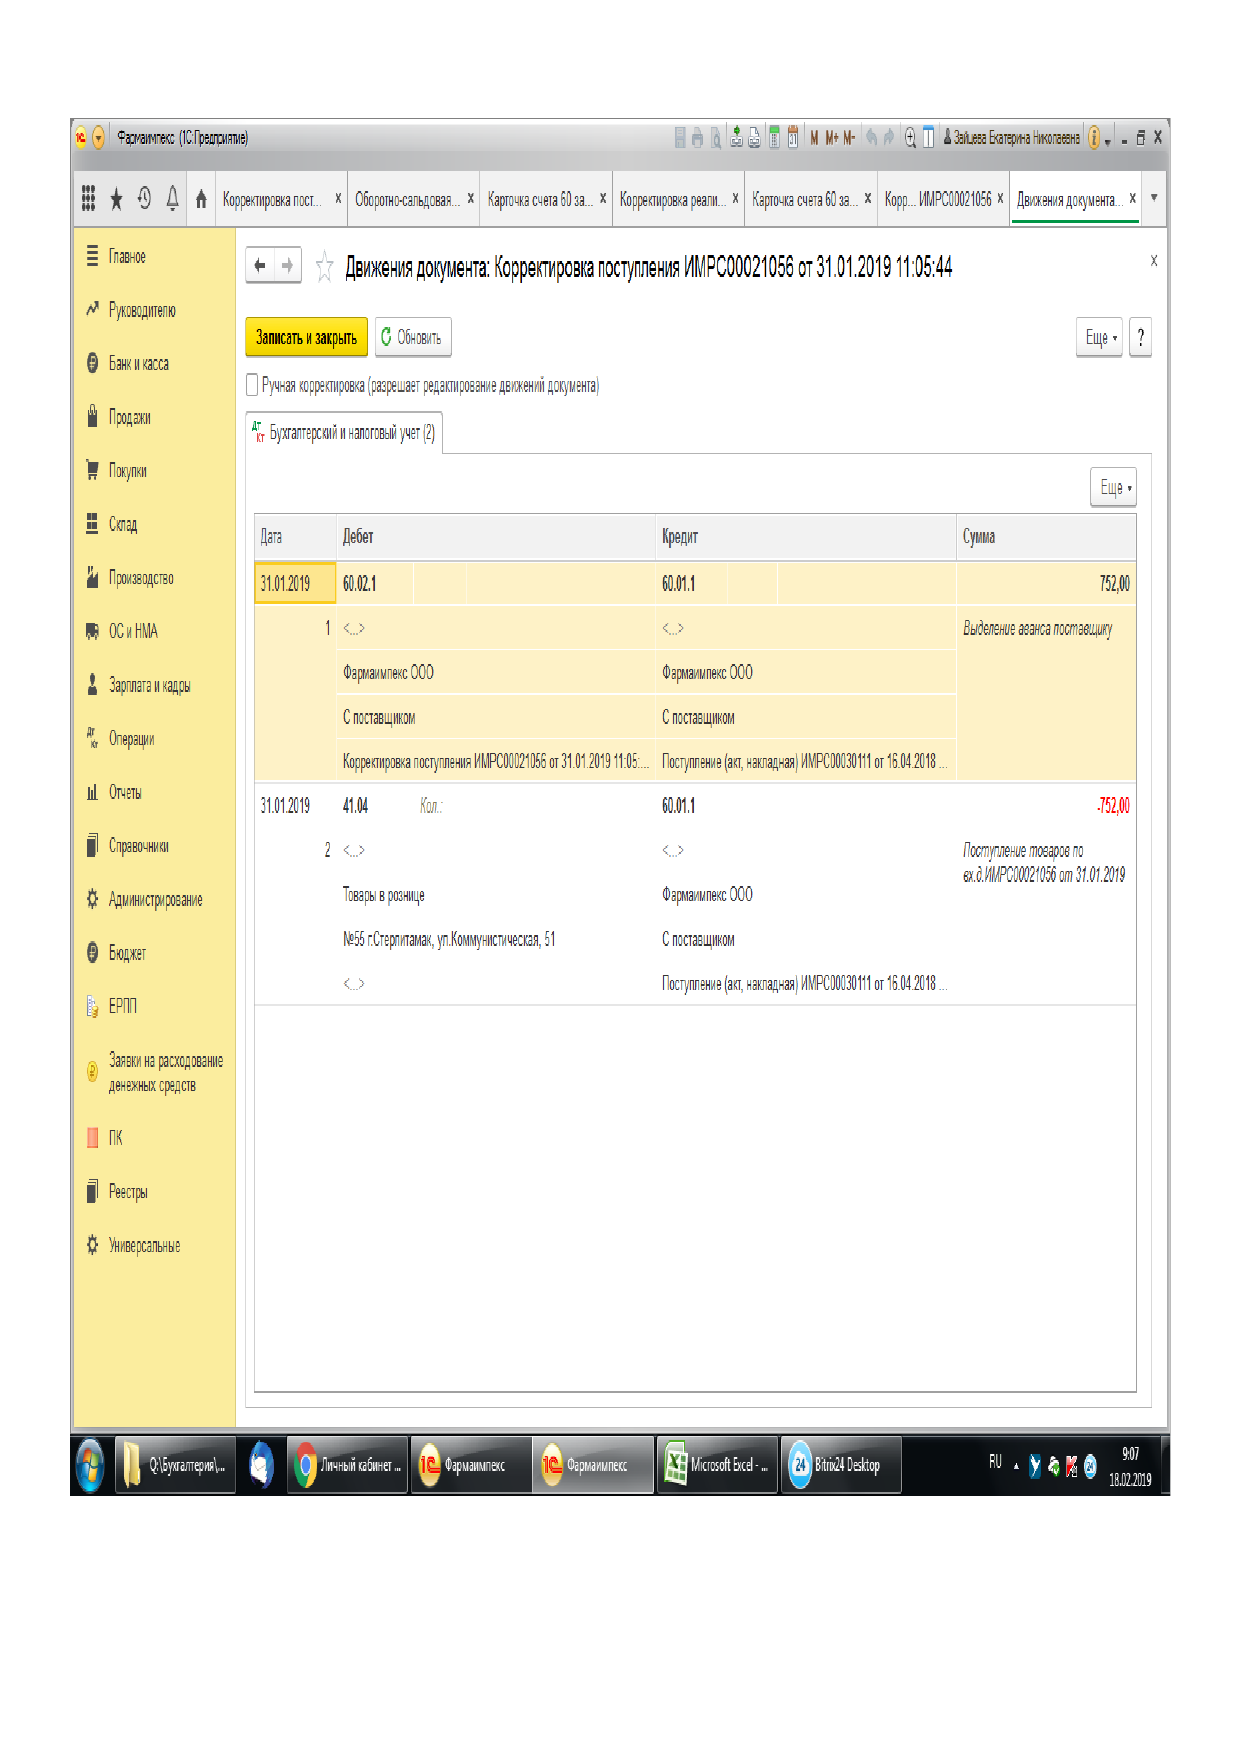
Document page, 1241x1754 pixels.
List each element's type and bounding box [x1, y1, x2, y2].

picture [70, 118, 1171, 1496]
